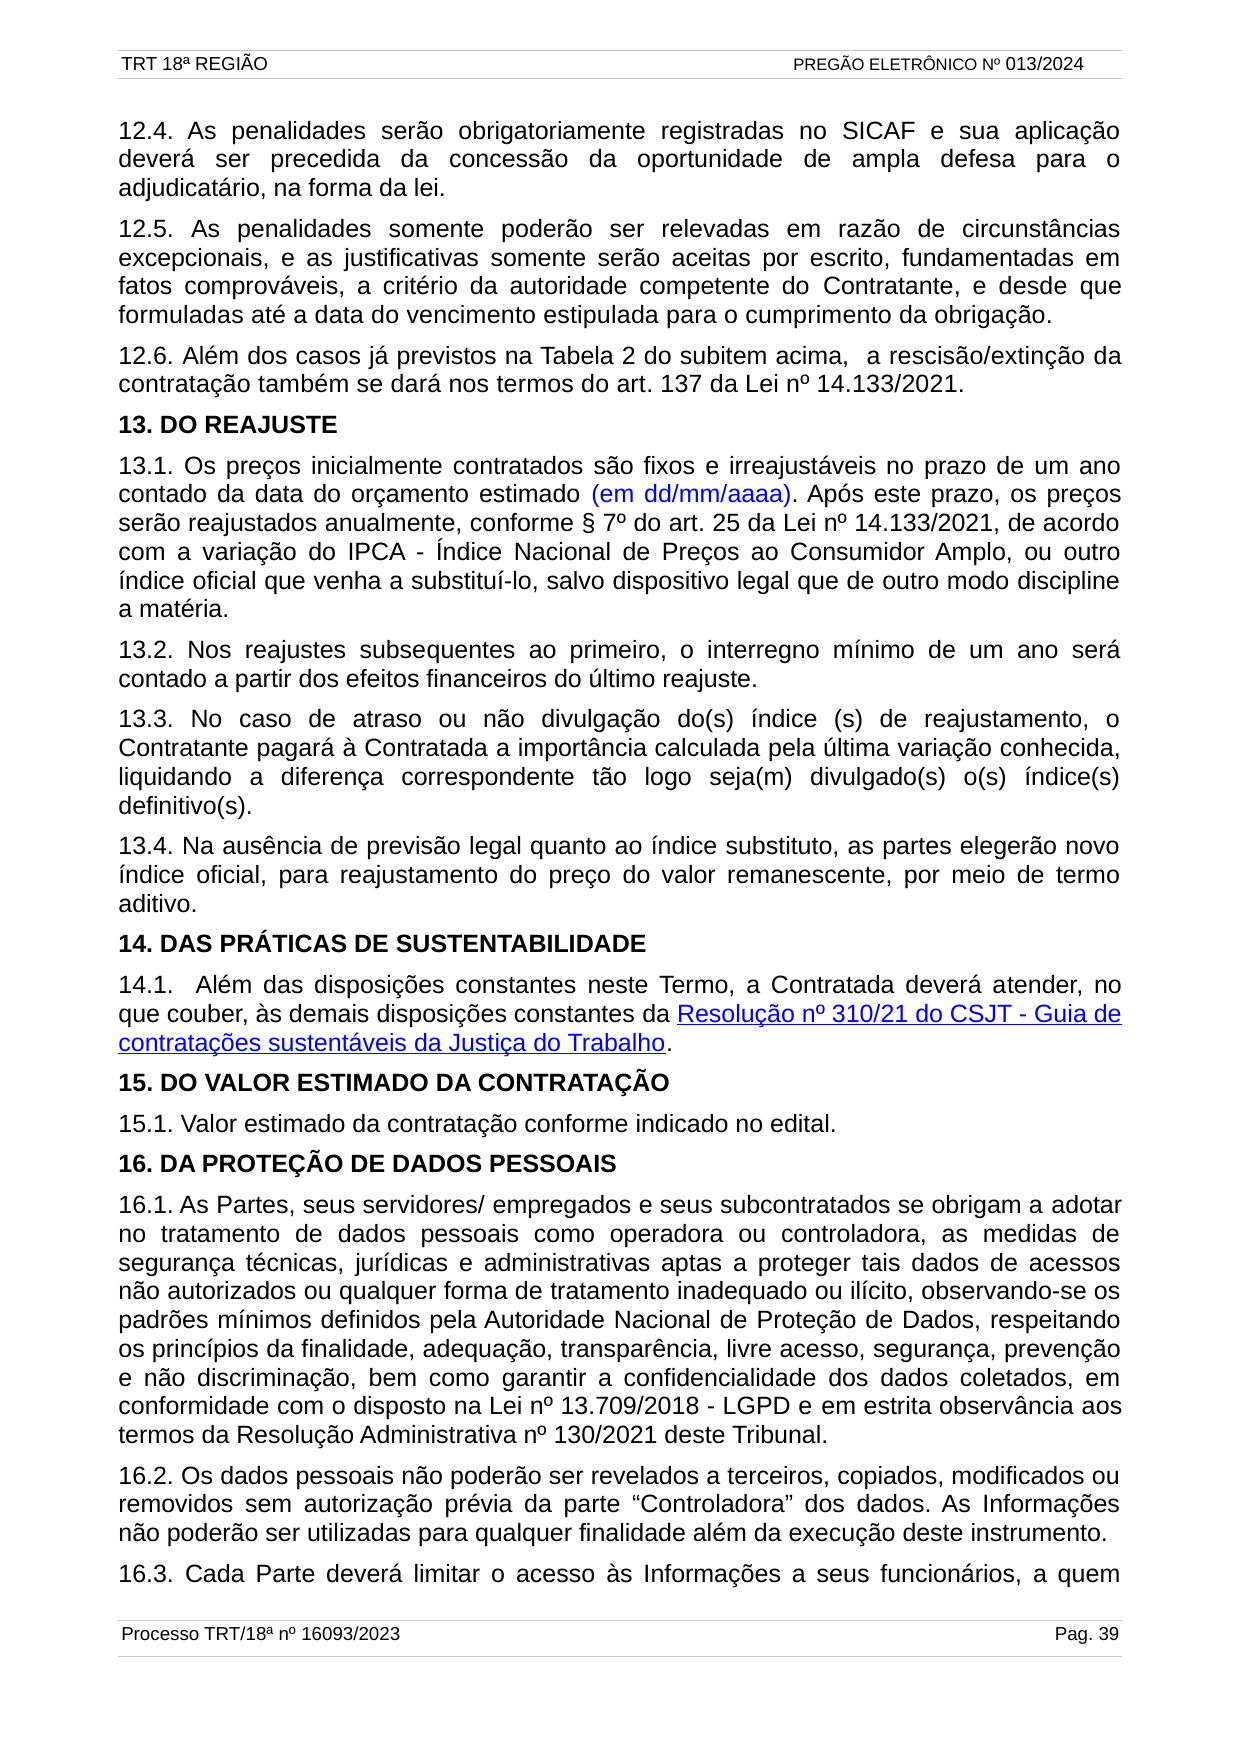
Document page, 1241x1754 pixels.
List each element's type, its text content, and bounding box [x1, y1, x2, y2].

text 12.6. Além dos casos já previstos na Tabela 2 do subitem acima, a rescisão/extinção da contratação também se dará nos termos do art. 137 da Lei nº 14.133/2021. [118, 341, 1122, 398]
text 14. DAS PRÁTICAS DE SUSTENTABILIDADE [118, 929, 1122, 958]
text 13.3. No caso de atraso ou não divulgação do(s) índice (s) de reajustamento, o Contratante pagará à Contratada a importância calculada pela última variação conhecida, liquidando a diferença correspondente tão logo seja(m) divulgado(s) o(s) índice(s) definitivo(s). [118, 704, 1122, 819]
text 16.2. Os dados pessoais não poderão ser revelados a terceiros, copiados, modificados ou removidos sem autorização prévia da parte “Controladora” dos dados. As Informações não poderão ser utilizadas para qualquer finalidade além da execução deste instrumento. [118, 1461, 1122, 1547]
text 13.2. Nos reajustes subsequentes ao primeiro, o interregno mínimo de um ano será contado a partir dos efeitos financeiros do último reajuste. [118, 635, 1122, 692]
text 16.1. As Partes, seus servidores/ empregados e seus subcontratados se obrigam a adotar no tratamento de dados pessoais como operadora ou controladora, as medidas de segurança técnicas, jurídicas e administrativas aptas a proteger tais dados de acessos não autorizados ou qualquer forma de tratamento inadequado ou ilícito, observando-se os padrões mínimos definidos pela Autoridade Nacional de Proteção de Dados, respeitando os princípios da finalidade, adequação, transparência, livre acesso, segurança, prevenção e não discriminação, bem como garantir a confidencialidade dos dados coletados, em conformidade com o disposto na Lei nº 13.709/2018 - LGPD e em estrita observância aos termos da Resolução Administrativa nº 130/2021 deste Tribunal. [118, 1190, 1122, 1449]
text 13. DO REAJUSTE [118, 410, 1122, 439]
text 15.1. Valor estimado da contratação conforme indicado no edital. [118, 1109, 1122, 1137]
text 14.1. Além das disposições constantes neste Termo, a Contratada deverá atender, no que couber, às demais disposições constantes da Resolução nº 310/21 do CSJT - Guia de contratações sustentáveis da Justiça do Trabalho. [118, 970, 1122, 1056]
text 16.3. Cada Parte deverá limitar o acesso às Informações a seus funcionários, a quem [118, 1559, 1122, 1587]
text 16. DA PROTEÇÃO DE DADOS PESSOAIS [118, 1149, 1122, 1178]
text 13.1. Os preços inicialmente contratados são fixos e irreajustáveis no prazo de um ano contado da data do orçamento estimado (em dd/mm/aaaa). Após este prazo, os preços serão reajustados anualmente, conforme § 7º do art. 25 da Lei nº 14.133/2021, de acordo com a variação do IPCA - Índice Nacional de Preços ao Consumidor Amplo, ou outro índice oficial que venha a substituí-lo, salvo dispositivo legal que de outro modo discipline a matéria. [118, 451, 1122, 623]
text 12.4. As penalidades serão obrigatoriamente registradas no SICAF e sua aplicação deverá ser precedida da concessão da oportunidade de ampla defesa para o adjudicatário, na forma da lei. [118, 116, 1122, 202]
text 12.5. As penalidades somente poderão ser relevadas em razão de circunstâncias excepcionais, e as justificativas somente serão aceitas por escrito, fundamentadas em fatos comprováveis, a critério da autoridade competente do Contratante, e desde que formuladas até a data do vencimento estipulada para o cumprimento da obrigação. [118, 214, 1122, 329]
text 13.4. Na ausência de previsão legal quanto ao índice substituto, as partes elegerão novo índice oficial, para reajustamento do preço do valor remanescente, por meio de termo aditivo. [118, 831, 1122, 917]
text 15. DO VALOR ESTIMADO DA CONTRATAÇÃO [118, 1068, 1122, 1097]
